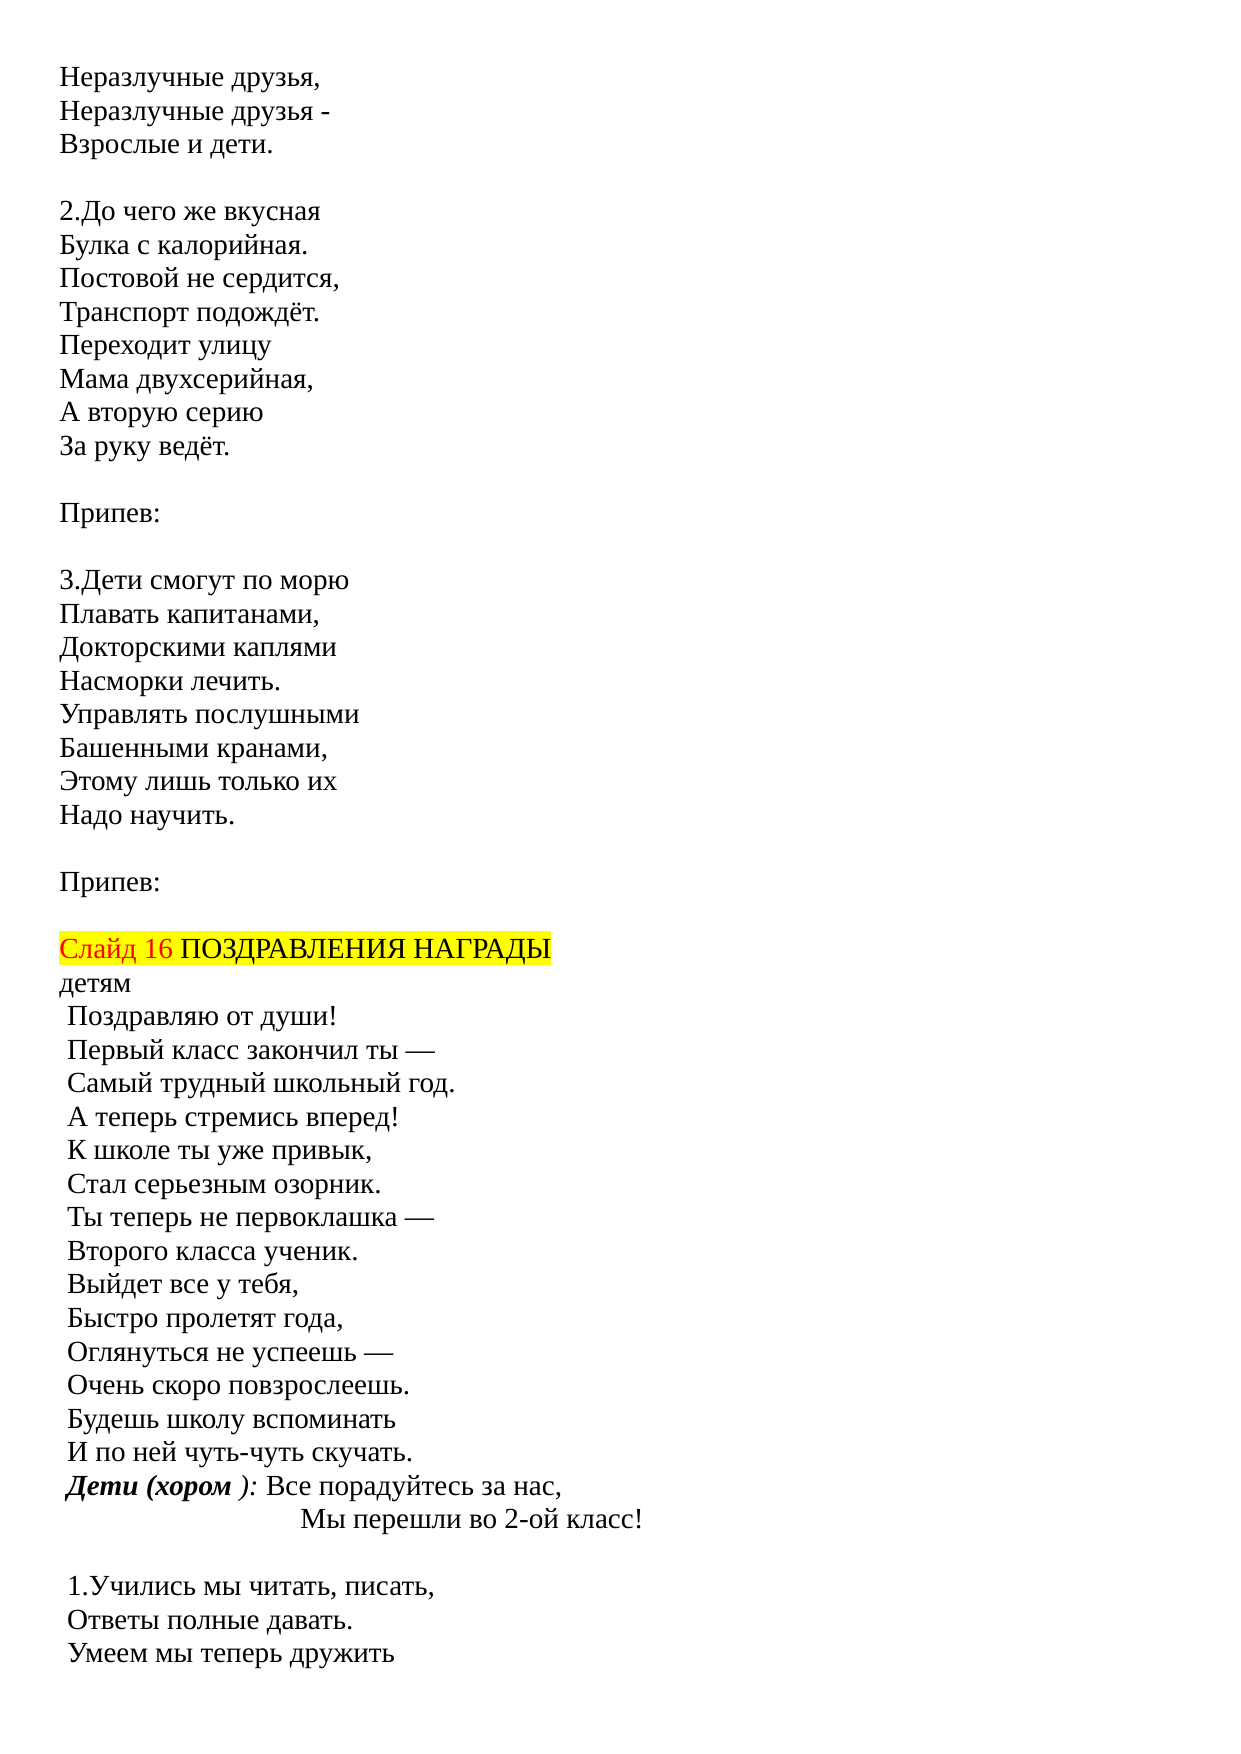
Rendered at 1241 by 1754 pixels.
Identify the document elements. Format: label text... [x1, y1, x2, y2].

text 3.Дети смогут по морю [59, 562, 1181, 596]
text Мы перешли во 2-ой класс! [67, 1501, 1173, 1535]
text Припев: [59, 864, 1181, 898]
text Постовой не сердится, [59, 260, 1181, 294]
text А вторую серию [59, 394, 1181, 428]
text 1.Учились мы читать, писать, [67, 1568, 1173, 1602]
text Надо научить. [59, 797, 1181, 831]
text Управлять послушными [59, 696, 1181, 730]
text Неразлучные друзья, [59, 59, 1181, 93]
text Насморки лечить. [59, 663, 1181, 696]
text Булка с калорийная. [59, 227, 1181, 260]
text Переходит улицу [59, 327, 1181, 361]
text Взрослые и дети. [59, 126, 1181, 160]
text Этому лишь только их [59, 763, 1181, 797]
text Транспорт подождёт. [59, 294, 1181, 327]
text Плавать капитанами, [59, 596, 1181, 629]
text Ответы полные давать. [67, 1602, 1173, 1636]
text Слайд 16 ПОЗДРАВЛЕНИЯ НАГРАДЫ [59, 931, 1181, 965]
text Докторскими каплями [59, 629, 1181, 663]
text Башенными кранами, [59, 730, 1181, 763]
text детям [59, 965, 1181, 998]
text За руку ведёт. [59, 428, 1181, 462]
text Неразлучные друзья - [59, 93, 1181, 126]
text Поздравляю от души! Первый класс закончил ты — Самый трудный школьный год. А теперь стремись вперед! К школе ты уже привык, Стал серьезным озорник. Ты теперь не первоклашка — Второго класса ученик. Выйдет все у тебя, Быстро пролетят года, Оглянуться не успеешь — Очень скоро повзрослеешь. Будешь школу вспоминать И по ней чуть-чуть скучать. Дети (хором ): Все порадуйтесь за нас, [67, 998, 1173, 1501]
text Умеем мы теперь дружить [67, 1636, 1173, 1669]
text Мама двухсерийная, [59, 361, 1181, 394]
text Припев: [59, 495, 1181, 529]
text 2.До чего же вкусная [59, 193, 1181, 227]
